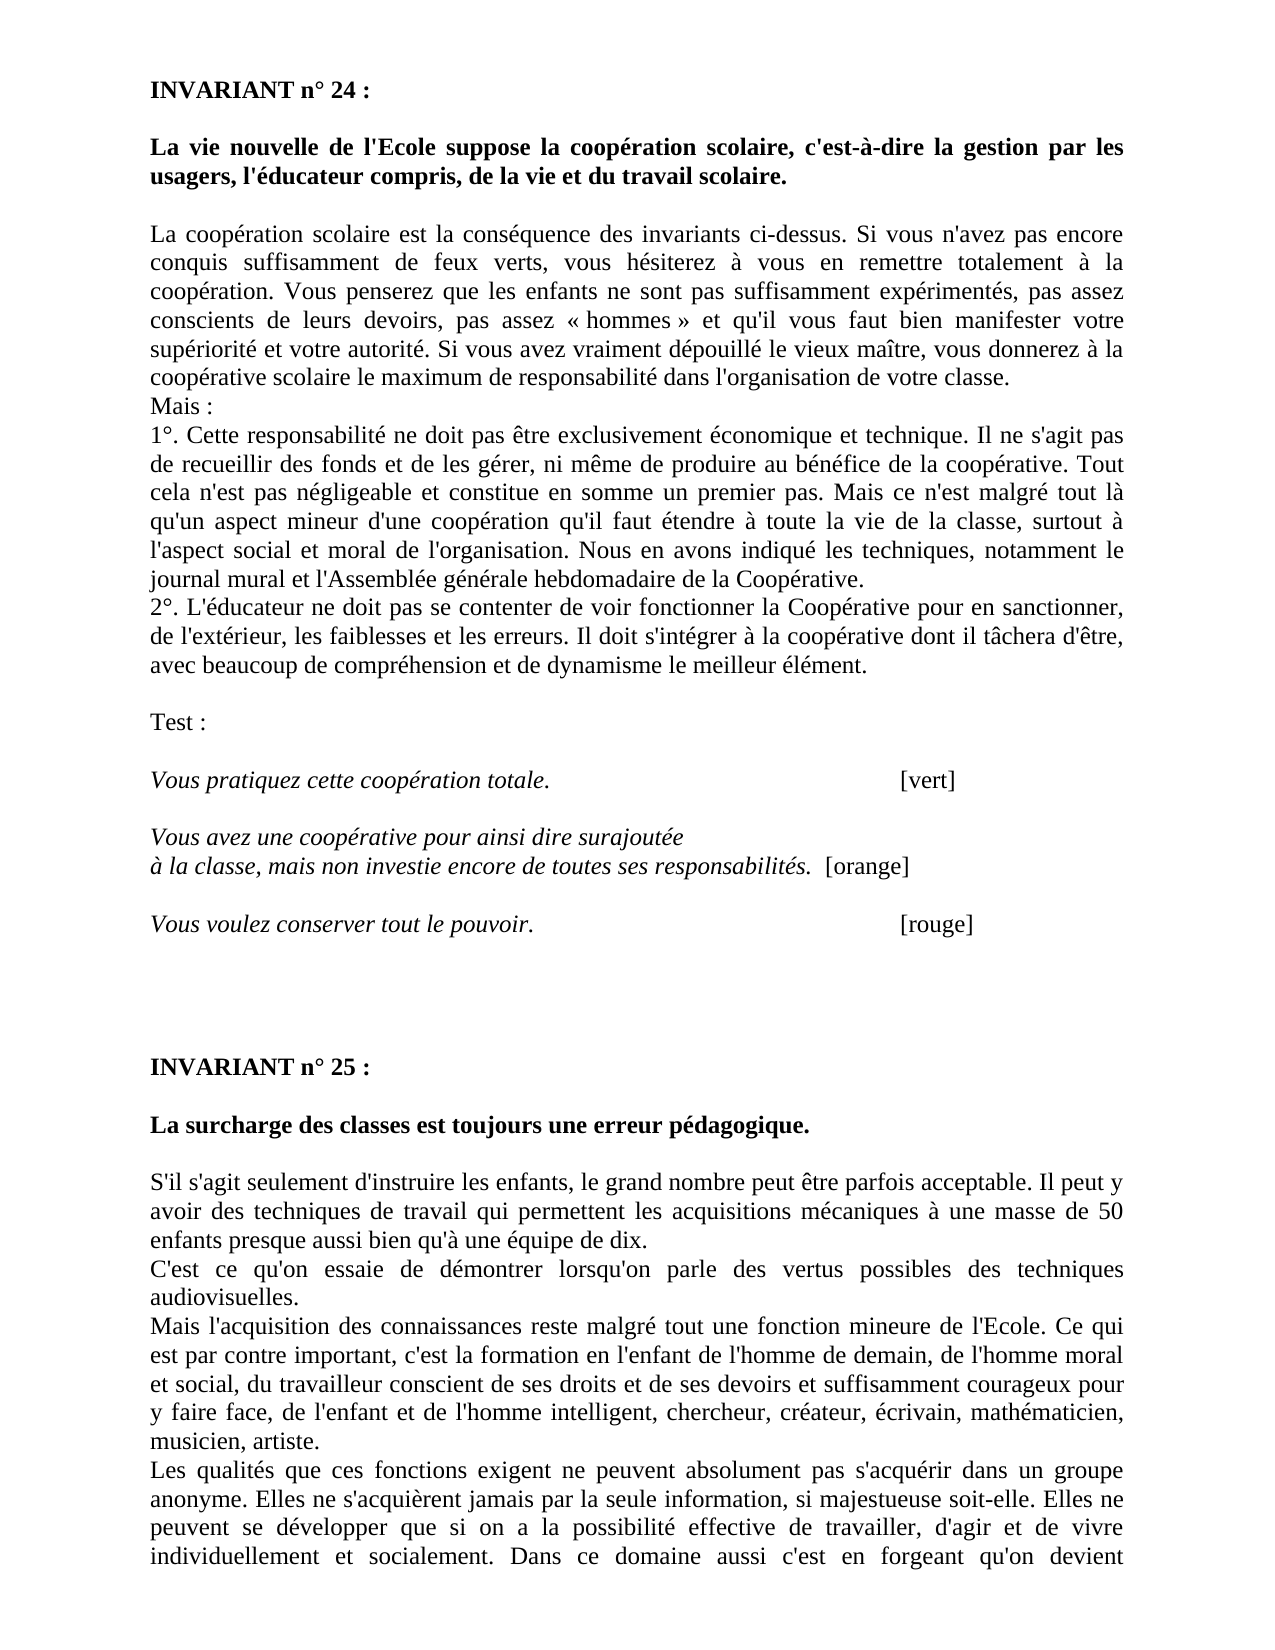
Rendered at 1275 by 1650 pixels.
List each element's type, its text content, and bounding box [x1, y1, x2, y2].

text Mais : [150, 391, 1125, 420]
text S'il s'agit seulement d'instruire les enfants, le grand nombre peut être parfois acceptable. Il peut y avoir des techniques de travail qui permettent les acquisitions mécaniques à une masse de 50 enfants presque aussi bien qu'à une équipe de dix. [150, 1167, 1125, 1254]
text INVARIANT n° 25 : [150, 1052, 1125, 1081]
text INVARIANT n° 24 : [150, 75, 1125, 104]
text Les qualités que ces fonctions exigent ne peuvent absolument pas s'acquérir dans un groupe anonyme. Elles ne s'acquièrent jamais par la seule information, si majestueuse soit-elle. Elles ne peuvent se développer que si on a la possibilité effective de travailler, d'agir et de vivre individuellement et socialement. Dans ce domaine aussi c'est en forgeant qu'on devient [150, 1455, 1125, 1570]
text C'est ce qu'on essaie de démontrer lorsqu'on parle des vertus possibles des techniques audiovisuelles. [150, 1254, 1125, 1311]
text à la classe, mais non investie encore de toutes ses responsabilités. [orange] [150, 851, 1125, 880]
text Vous voulez conserver tout le pouvoir. [rouge] [150, 909, 1125, 937]
text La coopération scolaire est la conséquence des invariants ci-dessus. Si vous n'avez pas encore conquis suffisamment de feux verts, vous hésiterez à vous en remettre totalement à la coopération. Vous penserez que les enfants ne sont pas suffisamment expérimentés, pas assez conscients de leurs devoirs, pas assez « hommes » et qu'il vous faut bien manifester votre supériorité et votre autorité. Si vous avez vraiment dépouillé le vieux maître, vous donnerez à la coopérative scolaire le maximum de responsabilité dans l'organisation de votre classe. [150, 219, 1125, 391]
text Vous avez une coopérative pour ainsi dire surajoutée [150, 822, 1125, 851]
text La surcharge des classes est toujours une erreur pédagogique. [150, 1110, 1125, 1139]
text Mais l'acquisition des connaissances reste malgré tout une fonction mineure de l'Ecole. Ce qui est par contre important, c'est la formation en l'enfant de l'homme de demain, de l'homme moral et social, du travailleur conscient de ses droits et de ses devoirs et suffisamment courageux pour y faire face, de l'enfant et de l'homme intelligent, chercheur, créateur, écrivain, mathématicien, musicien, artiste. [150, 1311, 1125, 1455]
text La vie nouvelle de l'Ecole suppose la coopération scolaire, c'est-à-dire la gestion par les usagers, l'éducateur compris, de la vie et du travail scolaire. [150, 132, 1125, 190]
text Vous pratiquez cette coopération totale. [vert] [150, 765, 1125, 794]
text Test : [150, 707, 1125, 736]
text 2°. L'éducateur ne doit pas se contenter de voir fonctionner la Coopérative pour en sanctionner, de l'extérieur, les faiblesses et les erreurs. Il doit s'intégrer à la coopérative dont il tâchera d'être, avec beaucoup de compréhension et de dynamisme le meilleur élément. [150, 592, 1125, 679]
text 1°. Cette responsabilité ne doit pas être exclusivement économique et technique. Il ne s'agit pas de recueillir des fonds et de les gérer, ni même de produire au bénéfice de la coopérative. Tout cela n'est pas négligeable et constitue en somme un premier pas. Mais ce n'est malgré tout là qu'un aspect mineur d'une coopération qu'il faut étendre à toute la vie de la classe, surtout à l'aspect social et moral de l'organisation. Nous en avons indiqué les techniques, notamment le journal mural et l'Assemblée générale hebdomadaire de la Coopérative. [150, 420, 1125, 592]
